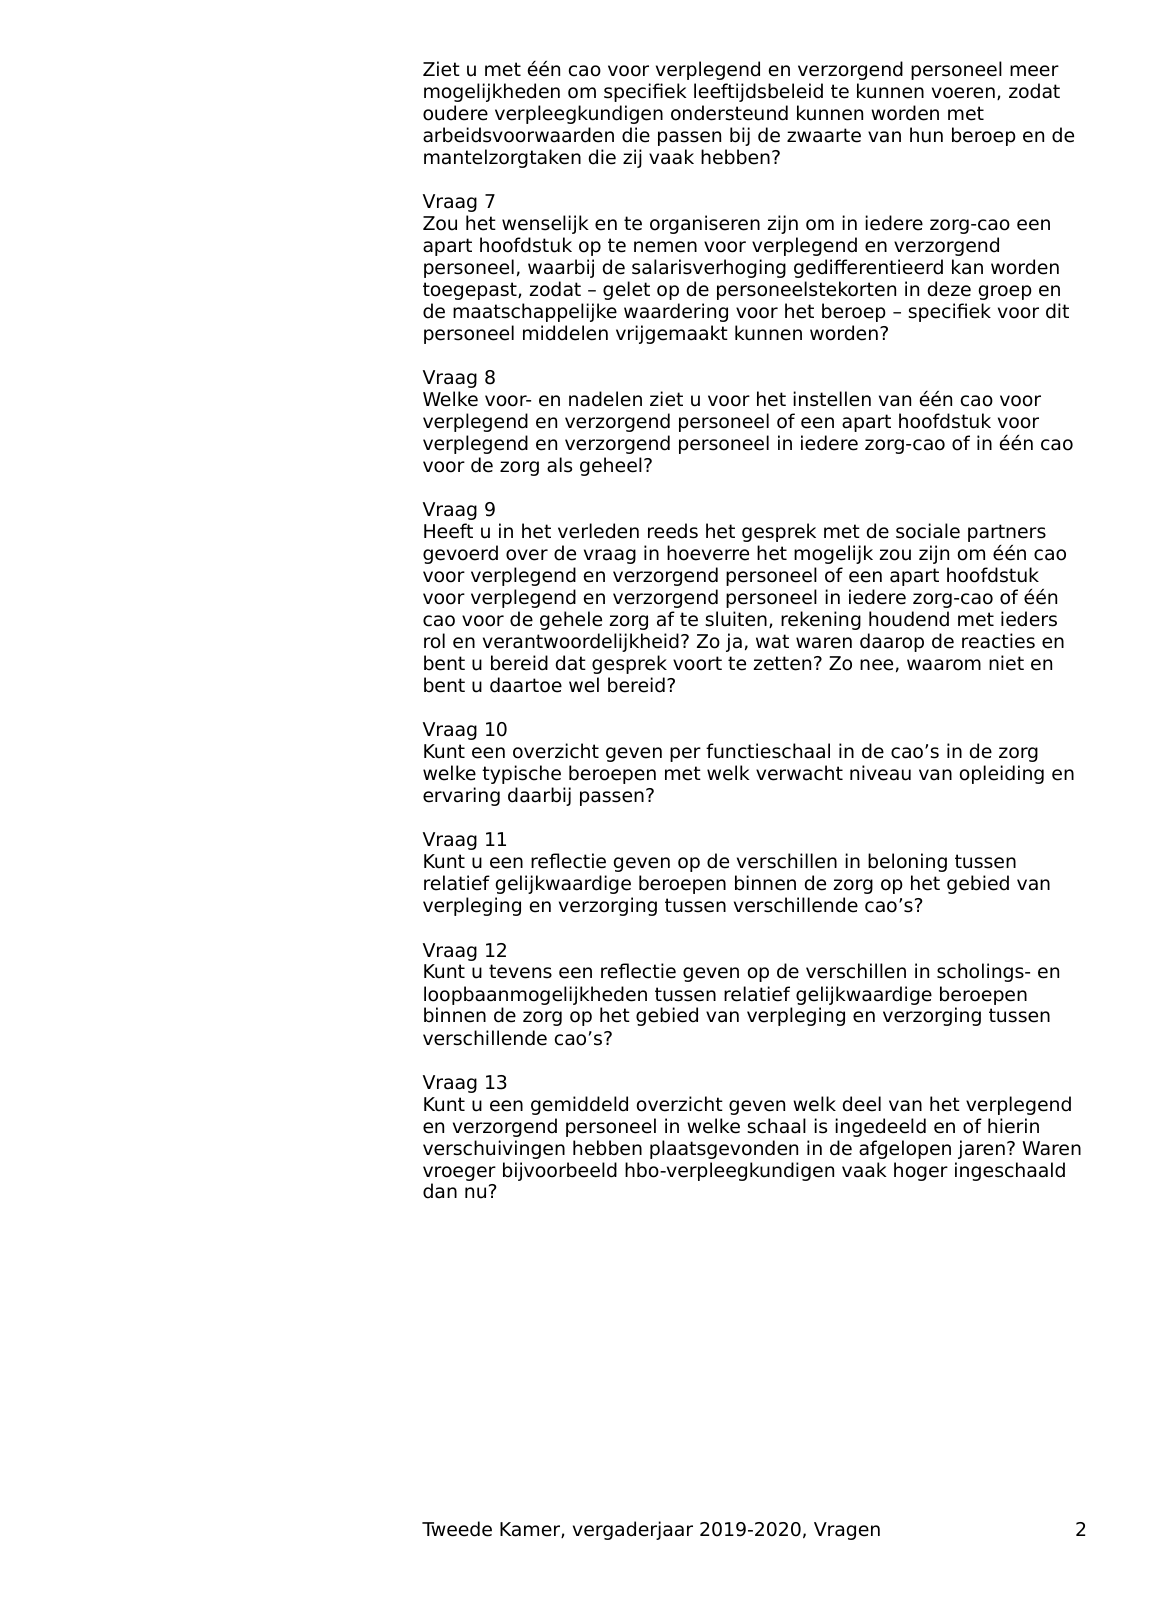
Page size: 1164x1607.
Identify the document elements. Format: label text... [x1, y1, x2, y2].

text Vraag 12 [422, 939, 1087, 961]
text Kunt u een gemiddeld overzicht geven welk deel van het verplegend en verzorgend personeel in welke schaal is ingedeeld en of hierin verschuivingen hebben plaatsgevonden in de afgelopen jaren? Waren vroeger bijvoorbeeld hbo-verpleegkundigen vaak hoger ingeschaald dan nu? [422, 1093, 1087, 1203]
text Vraag 13 [422, 1072, 1087, 1093]
text Vraag 8 [422, 367, 1087, 389]
text Zou het wenselijk en te organiseren zijn om in iedere zorg-cao een apart hoofdstuk op te nemen voor verplegend en verzorgend personeel, waarbij de salarisverhoging gedifferentieerd kan worden toegepast, zodat – gelet op de personeelstekorten in deze groep en de maatschappelijke waardering voor het beroep – specifiek voor dit personeel middelen vrijgemaakt kunnen worden? [422, 213, 1087, 345]
text Heeft u in het verleden reeds het gesprek met de sociale partners gevoerd over de vraag in hoeverre het mogelijk zou zijn om één cao voor verplegend en verzorgend personeel of een apart hoofdstuk voor verplegend en verzorgend personeel in iedere zorg-cao of één cao voor de gehele zorg af te sluiten, rekening houdend met ieders rol en verantwoordelijkheid? Zo ja, wat waren daarop de reacties en bent u bereid dat gesprek voort te zetten? Zo nee, waarom niet en bent u daartoe wel bereid? [422, 521, 1087, 697]
text Kunt een overzicht geven per functieschaal in de cao’s in de zorg welke typische beroepen met welk verwacht niveau van opleiding en ervaring daarbij passen? [422, 741, 1087, 807]
text Kunt u tevens een reflectie geven op de verschillen in scholings- en loopbaanmogelijkheden tussen relatief gelijkwaardige beroepen binnen de zorg op het gebied van verpleging en verzorging tussen verschillende cao’s? [422, 961, 1087, 1049]
text Kunt u een reflectie geven op de verschillen in beloning tussen relatief gelijkwaardige beroepen binnen de zorg op het gebied van verpleging en verzorging tussen verschillende cao’s? [422, 851, 1087, 917]
text Welke voor- en nadelen ziet u voor het instellen van één cao voor verplegend en verzorgend personeel of een apart hoofdstuk voor verplegend en verzorgend personeel in iedere zorg-cao of in één cao voor de zorg als geheel? [422, 389, 1087, 477]
text Vraag 11 [422, 829, 1087, 851]
text Vraag 10 [422, 719, 1087, 741]
text Vraag 9 [422, 499, 1087, 521]
text Vraag 7 [422, 191, 1087, 213]
text Ziet u met één cao voor verplegend en verzorgend personeel meer mogelijkheden om specifiek leeftijdsbeleid te kunnen voeren, zodat oudere verpleegkundigen ondersteund kunnen worden met arbeidsvoorwaarden die passen bij de zwaarte van hun beroep en de mantelzorgtaken die zij vaak hebben? [422, 59, 1087, 169]
